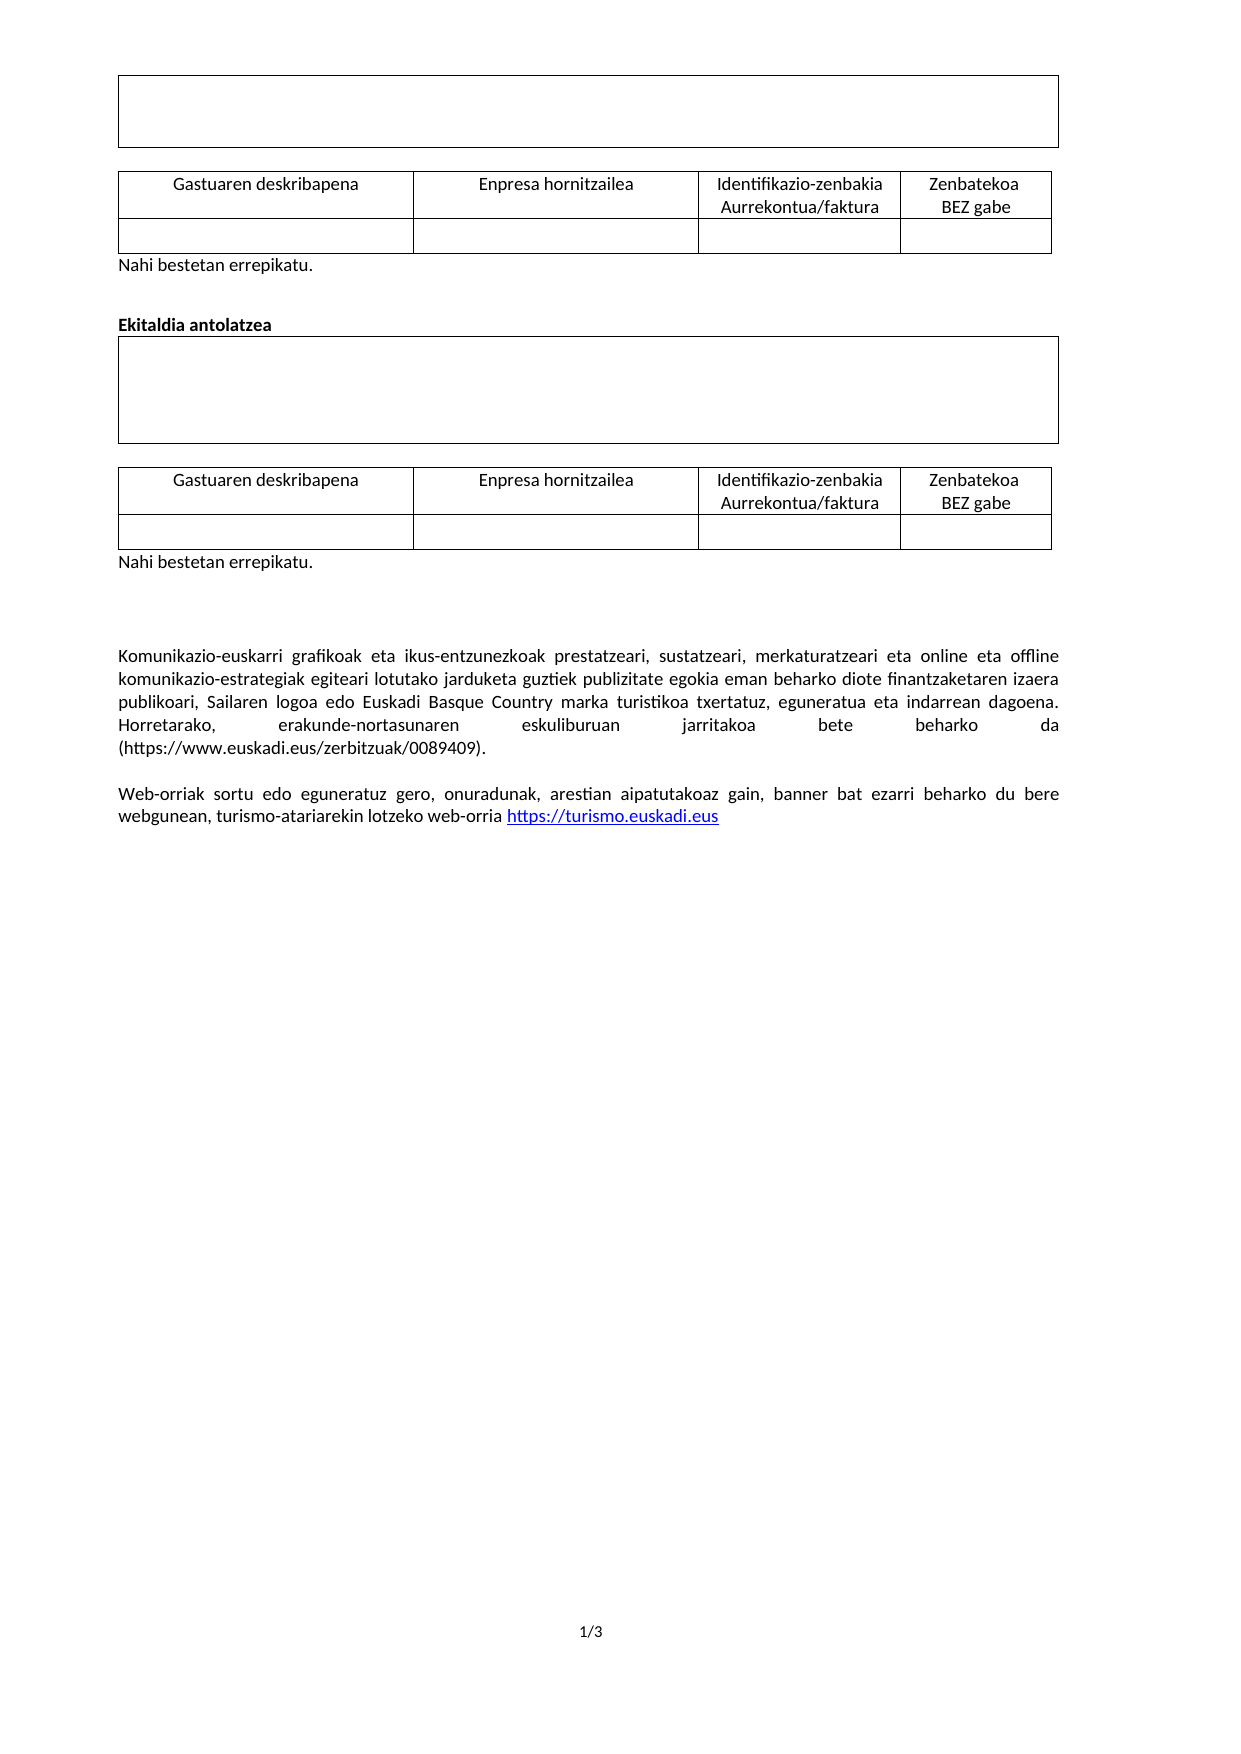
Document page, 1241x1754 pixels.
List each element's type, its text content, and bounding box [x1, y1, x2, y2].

text Ekitaldia antolatzea [118, 313, 1060, 336]
table_cell [901, 515, 1051, 549]
table_header Enpresa hornitzailea [688, 172, 698, 218]
table_header Gastuaren deskribapena [119, 172, 413, 218]
table_cell [414, 515, 698, 549]
table_cell [699, 515, 900, 549]
table_header Zenbatekoa BEZ gabe [1040, 172, 1051, 218]
table_header Zenbatekoa BEZ gabe [901, 468, 912, 514]
table_header Enpresa hornitzailea [688, 468, 698, 514]
table_header [119, 76, 1058, 147]
text Nahi bestetan errepikatu. [118, 253, 1063, 276]
table_cell [901, 219, 1051, 252]
text Nahi bestetan errepikatu. [118, 550, 1063, 573]
text Komunikazio-euskarri grafikoak eta ikus-entzunezkoak prestatzeari, sustatzeari, merkaturatzeari eta online eta offline komunikazio-estrategiak egiteari lotutako jarduketa guztiek publizitate egokia eman beharko diote finantzaketaren izaera publikoari, Sailaren logoa edo Euskadi Basque Country marka turistikoa txertatuz, eguneratua eta indarrean dagoena. Horretarako, erakunde-nortasunaren eskuliburuan jarritakoa bete beharko da (https://www.euskadi.eus/zerbitzuak/0089409). [118, 644, 1060, 759]
table_header Gastuaren deskribapena [119, 468, 413, 514]
table_header [119, 337, 1058, 443]
table_cell [414, 219, 698, 252]
table_header Enpresa hornitzailea [414, 468, 424, 514]
table_header Zenbatekoa BEZ gabe [1040, 468, 1051, 514]
table_header Zenbatekoa BEZ gabe [901, 172, 912, 218]
table_cell [119, 219, 413, 252]
table_header Enpresa hornitzailea [414, 172, 424, 218]
text Web-orriak sortu edo eguneratuz gero, onuradunak, arestian aipatutakoaz gain, banner bat ezarri beharko du bere webgunean, turismo-atariarekin lotzeko web-orria https://turismo.euskadi.eus [118, 782, 1060, 828]
table_cell [119, 515, 413, 549]
table_cell [699, 219, 900, 252]
